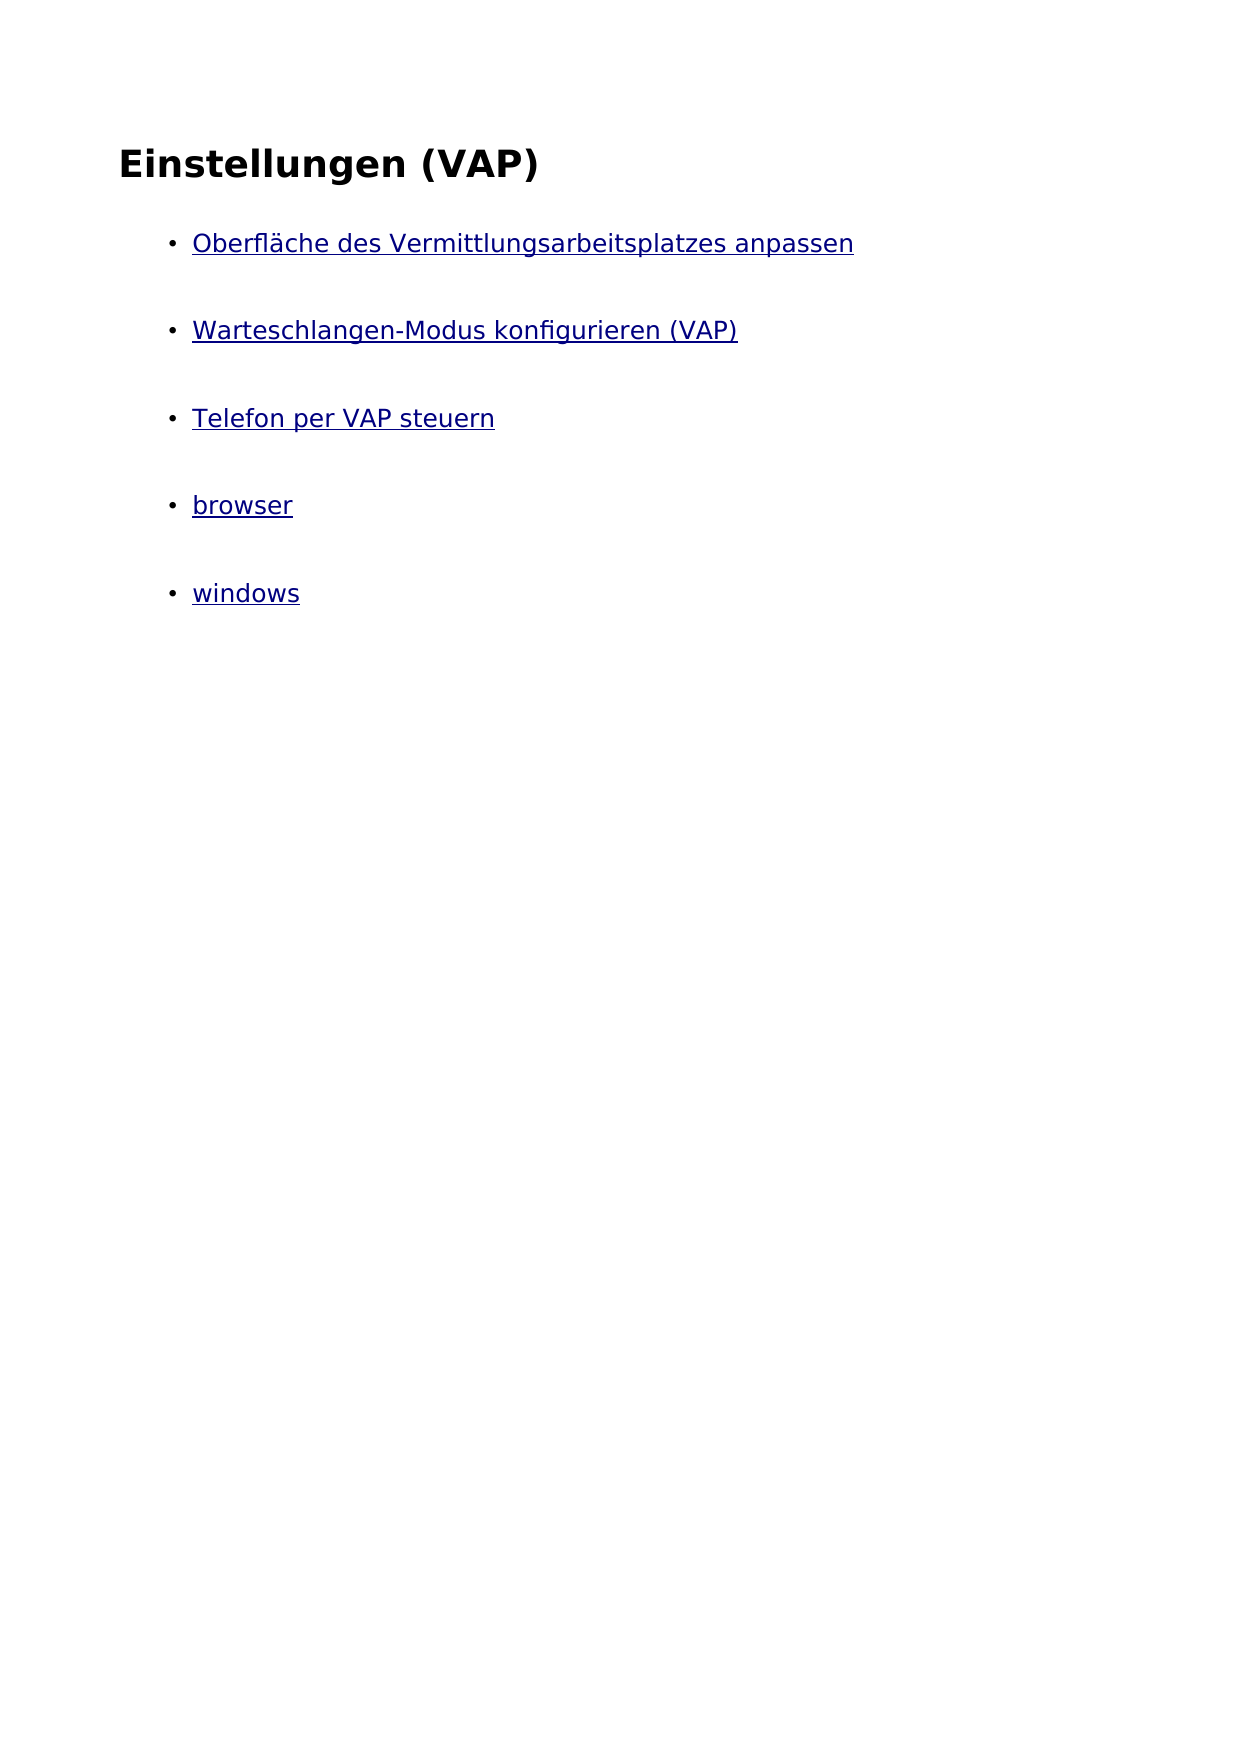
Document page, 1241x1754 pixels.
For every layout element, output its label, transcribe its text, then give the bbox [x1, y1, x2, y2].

subtitle Einstellungen (VAP) [118, 143, 1122, 187]
list Oberfläche des Vermittlungsarbeitsplatzes anpassen [177, 229, 1122, 316]
list browser [177, 491, 1122, 579]
list Warteschlangen-Modus konfigurieren (VAP) [177, 316, 1122, 404]
list Telefon per VAP steuern [177, 404, 1122, 491]
list windows [177, 579, 1122, 666]
